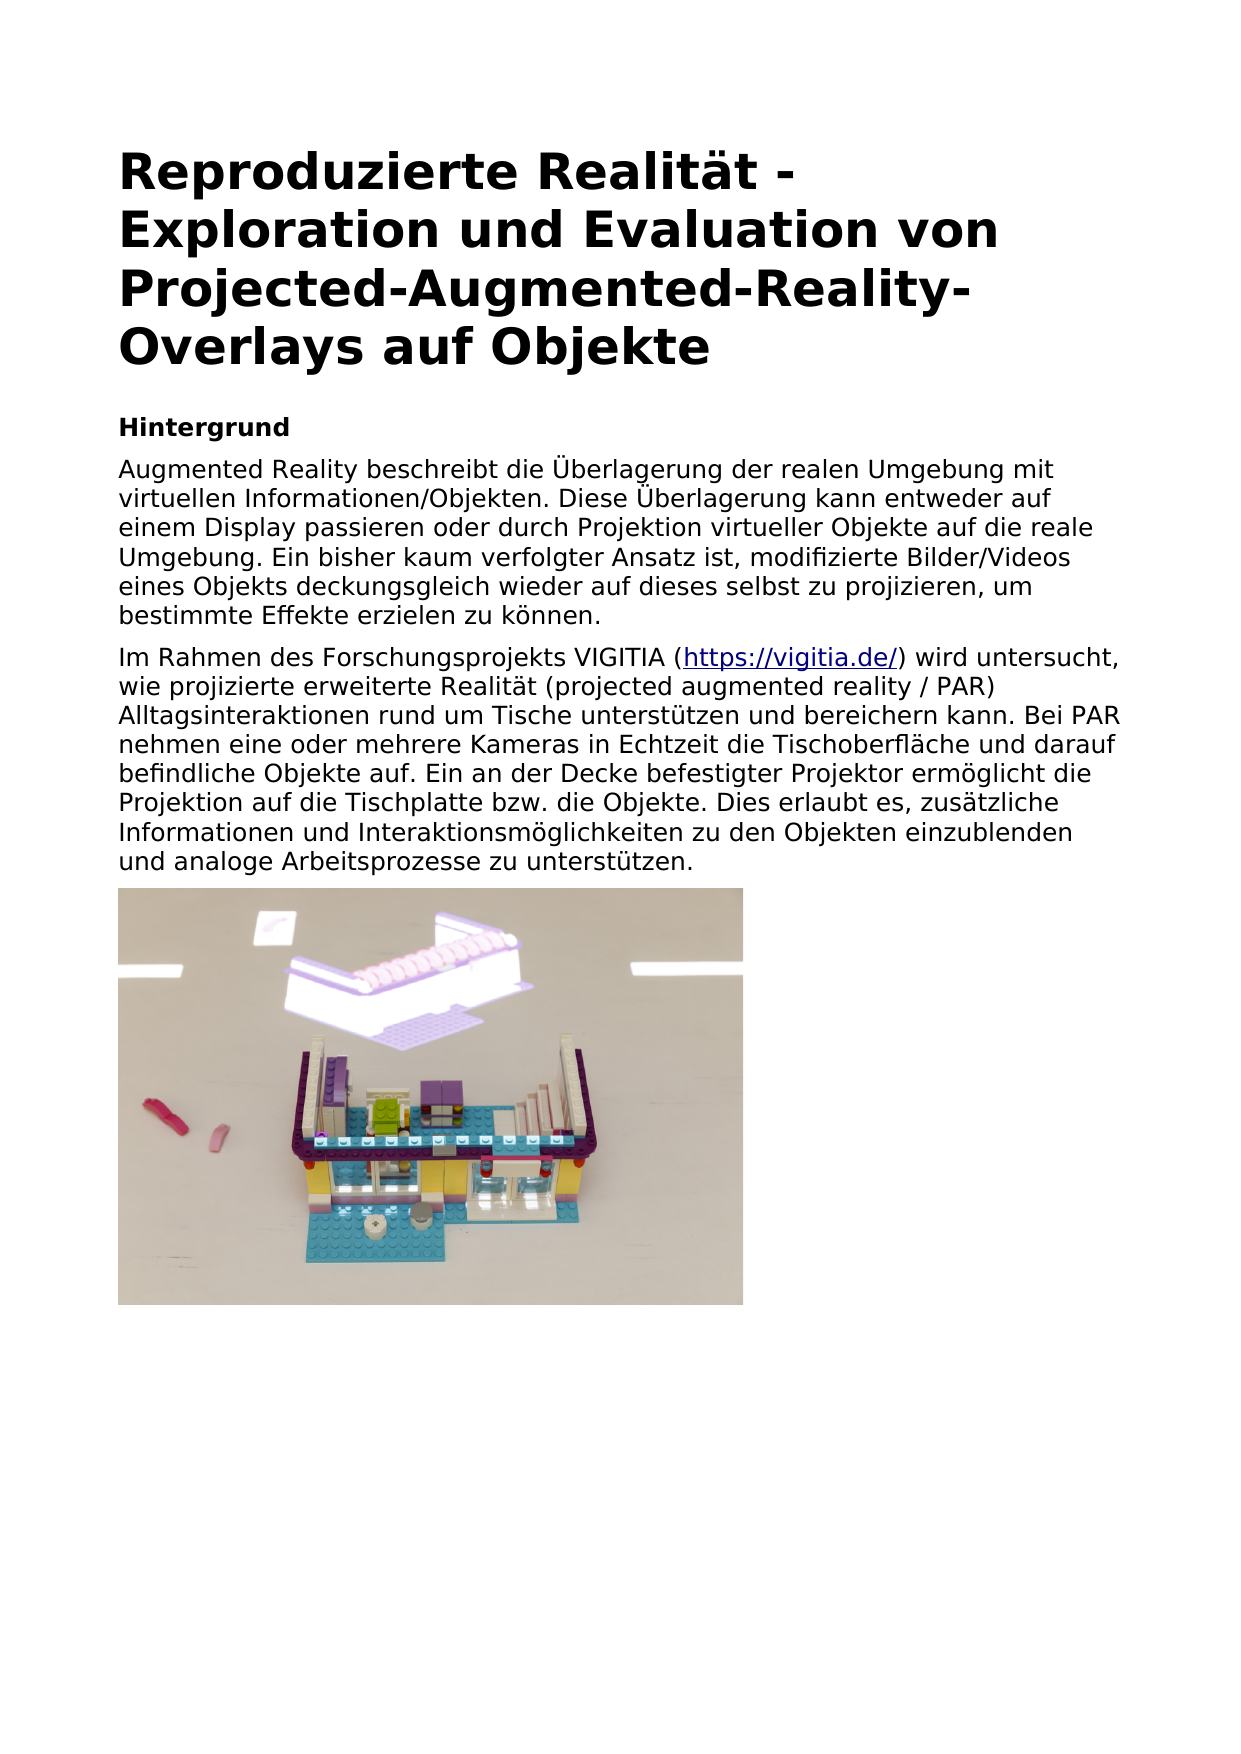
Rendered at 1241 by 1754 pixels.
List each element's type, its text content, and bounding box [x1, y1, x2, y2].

text Im Rahmen des Forschungsprojekts VIGITIA (https://vigitia.de/) wird untersucht, wie projizierte erweiterte Realität (projected augmented reality / PAR) Alltagsinteraktionen rund um Tische unterstützen und bereichern kann. Bei PAR nehmen eine oder mehrere Kameras in Echtzeit die Tischoberfläche und darauf befindliche Objekte auf. Ein an der Decke befestigter Projektor ermöglicht die Projektion auf die Tischplatte bzw. die Objekte. Dies erlaubt es, zusätzliche Informationen und Interaktionsmöglichkeiten zu den Objekten einzublenden und analoge Arbeitsprozesse zu unterstützen. [118, 643, 1122, 876]
subtitle Reproduzierte Realität - Exploration und Evaluation von Projected-Augmented-Reality-Overlays auf Objekte [118, 143, 1122, 376]
picture [118, 888, 744, 1305]
text Augmented Reality beschreibt die Überlagerung der realen Umgebung mit virtuellen Informationen/Objekten. Diese Überlagerung kann entweder auf einem Display passieren oder durch Projektion virtueller Objekte auf die reale Umgebung. Ein bisher kaum verfolgter Ansatz ist, modifizierte Bilder/Videos eines Objekts deckungsgleich wieder auf dieses selbst zu projizieren, um bestimmte Effekte erzielen zu können. [118, 455, 1122, 630]
subtitle Hintergrund [118, 413, 1122, 443]
